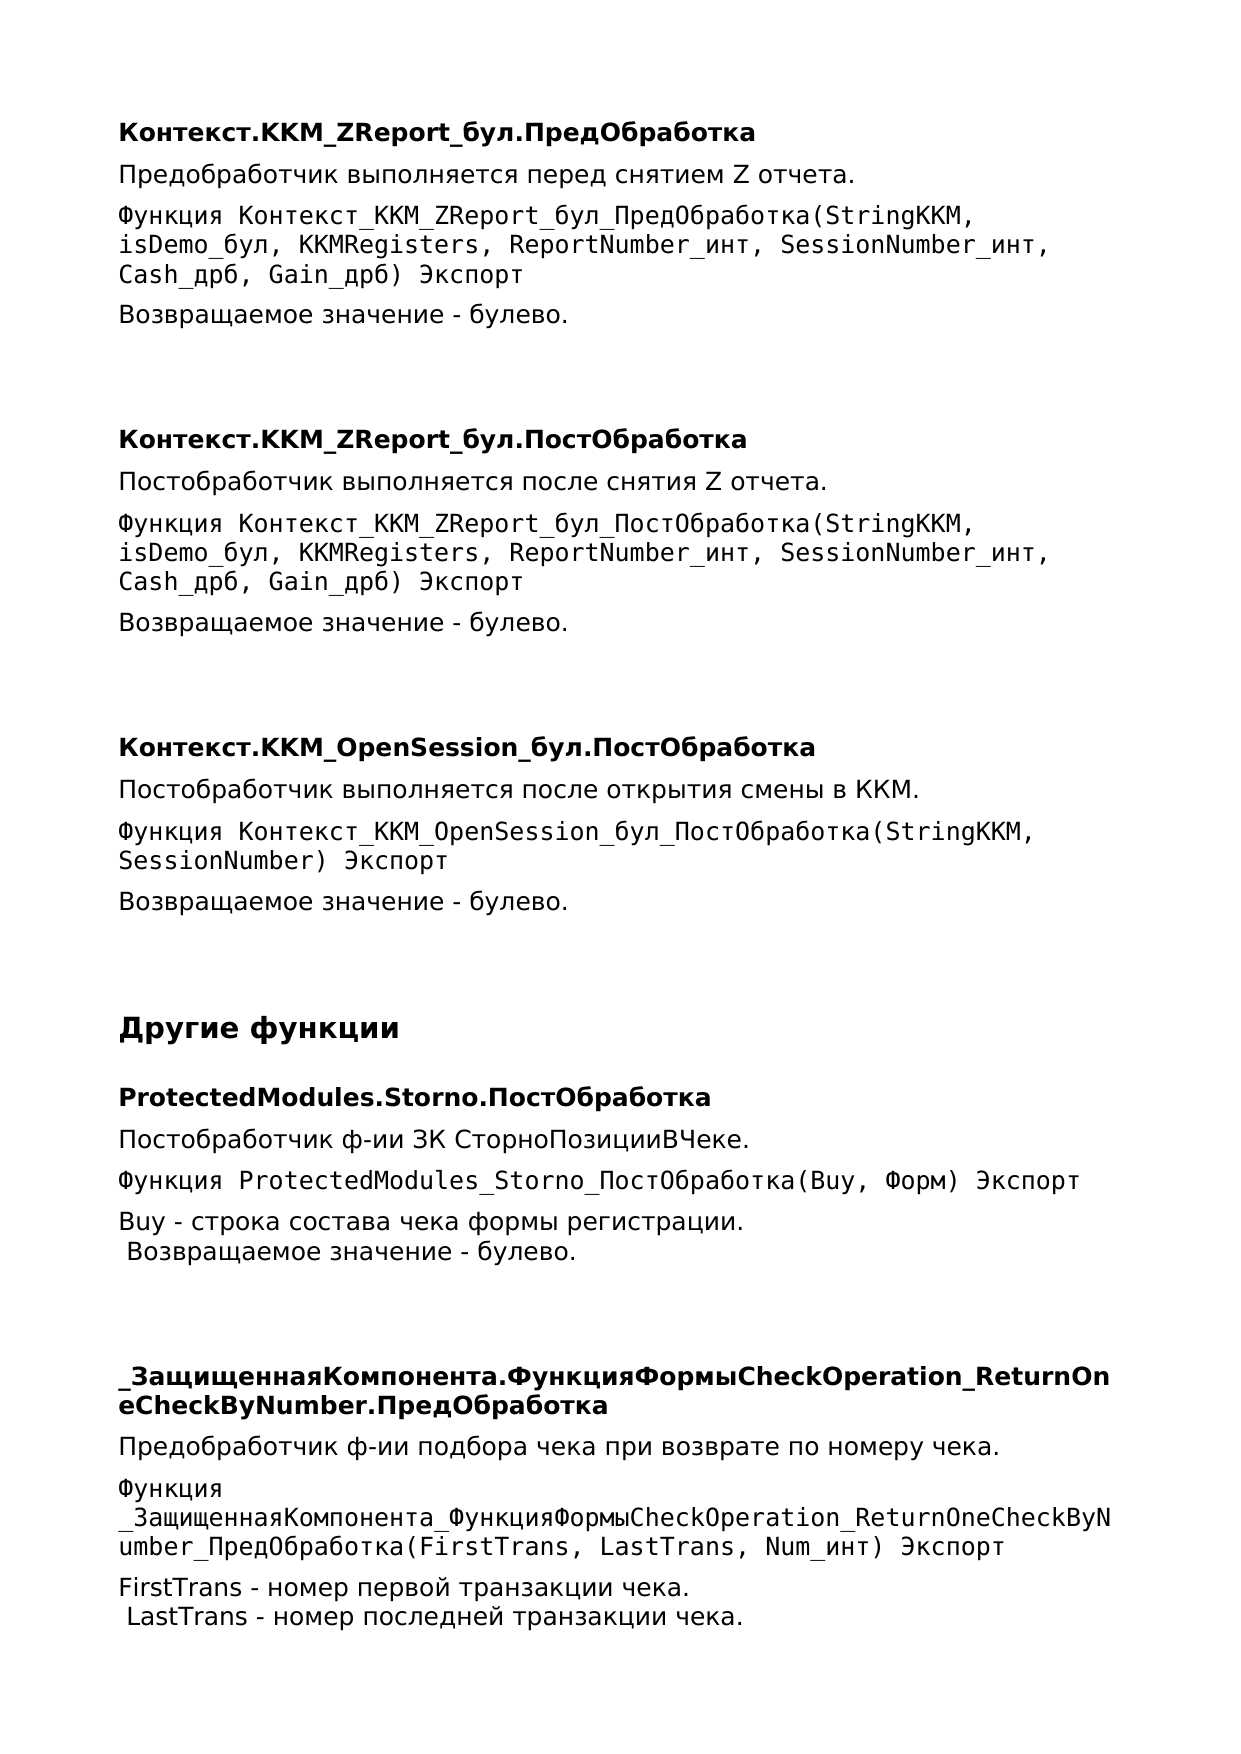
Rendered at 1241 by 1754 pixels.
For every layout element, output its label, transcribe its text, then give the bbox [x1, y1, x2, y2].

text Возвращаемое значение - булево. [118, 887, 1122, 974]
text Предобработчик ф-ии подбора чека при возврате по номеру чека. [118, 1432, 1122, 1462]
text Постобработчик выполняется после открытия смены в ККМ. [118, 775, 1122, 804]
subtitle Контекст.KKM_ZReport_бул.ПредОбработка [118, 118, 1122, 147]
text Buy - строка состава чека формы регистрации. Возвращаемое значение - булево. [118, 1207, 1122, 1324]
subtitle ProtectedModules.Storno.ПостОбработка [118, 1083, 1122, 1112]
text Функция Контекст_KKM_ZReport_бул_ПостОбработка(StringKKM, isDemo_бул, KKMRegisters, ReportNumber_инт, SessionNumber_инт, Cash_дрб, Gain_дрб) Экспорт [118, 509, 1122, 597]
text Постобработчик выполняется после снятия Z отчета. [118, 467, 1122, 497]
subtitle _ЗащищеннаяКомпонента.ФункцияФормыCheckOperation_ReturnOneCheckByNumber.ПредОбработка [118, 1362, 1122, 1420]
text Постобработчик ф-ии ЗК СторноПозицииВЧеке. [118, 1125, 1122, 1154]
text Функция _ЗащищеннаяКомпонента_ФункцияФормыCheckOperation_ReturnOneCheckByNumber_ПредОбработка(FirstTrans, LastTrans, Num_инт) Экспорт [118, 1474, 1122, 1562]
text Возвращаемое значение - булево. [118, 608, 1122, 696]
subtitle Контекст.KKM_ZReport_бул.ПостОбработка [118, 426, 1122, 455]
text Функция ProtectedModules_Storno_ПостОбработка(Buy, Форм) Экспорт [118, 1167, 1122, 1196]
text FirstTrans - номер первой транзакции чека. LastTrans - номер последней транзакции чека. [118, 1573, 1122, 1632]
subtitle Другие функции [118, 1012, 1122, 1046]
text Возвращаемое значение - булево. [118, 301, 1122, 388]
subtitle Контекст.KKM_OpenSession_бул.ПостОбработка [118, 733, 1122, 762]
text Функция Контекст_KKM_OpenSession_бул_ПостОбработка(StringKKM, SessionNumber) Экспорт [118, 817, 1122, 875]
text Функция Контекст_KKM_ZReport_бул_ПредОбработка(StringKKM, isDemo_бул, KKMRegisters, ReportNumber_инт, SessionNumber_инт, Cash_дрб, Gain_дрб) Экспорт [118, 201, 1122, 289]
text Предобработчик выполняется перед снятием Z отчета. [118, 160, 1122, 189]
